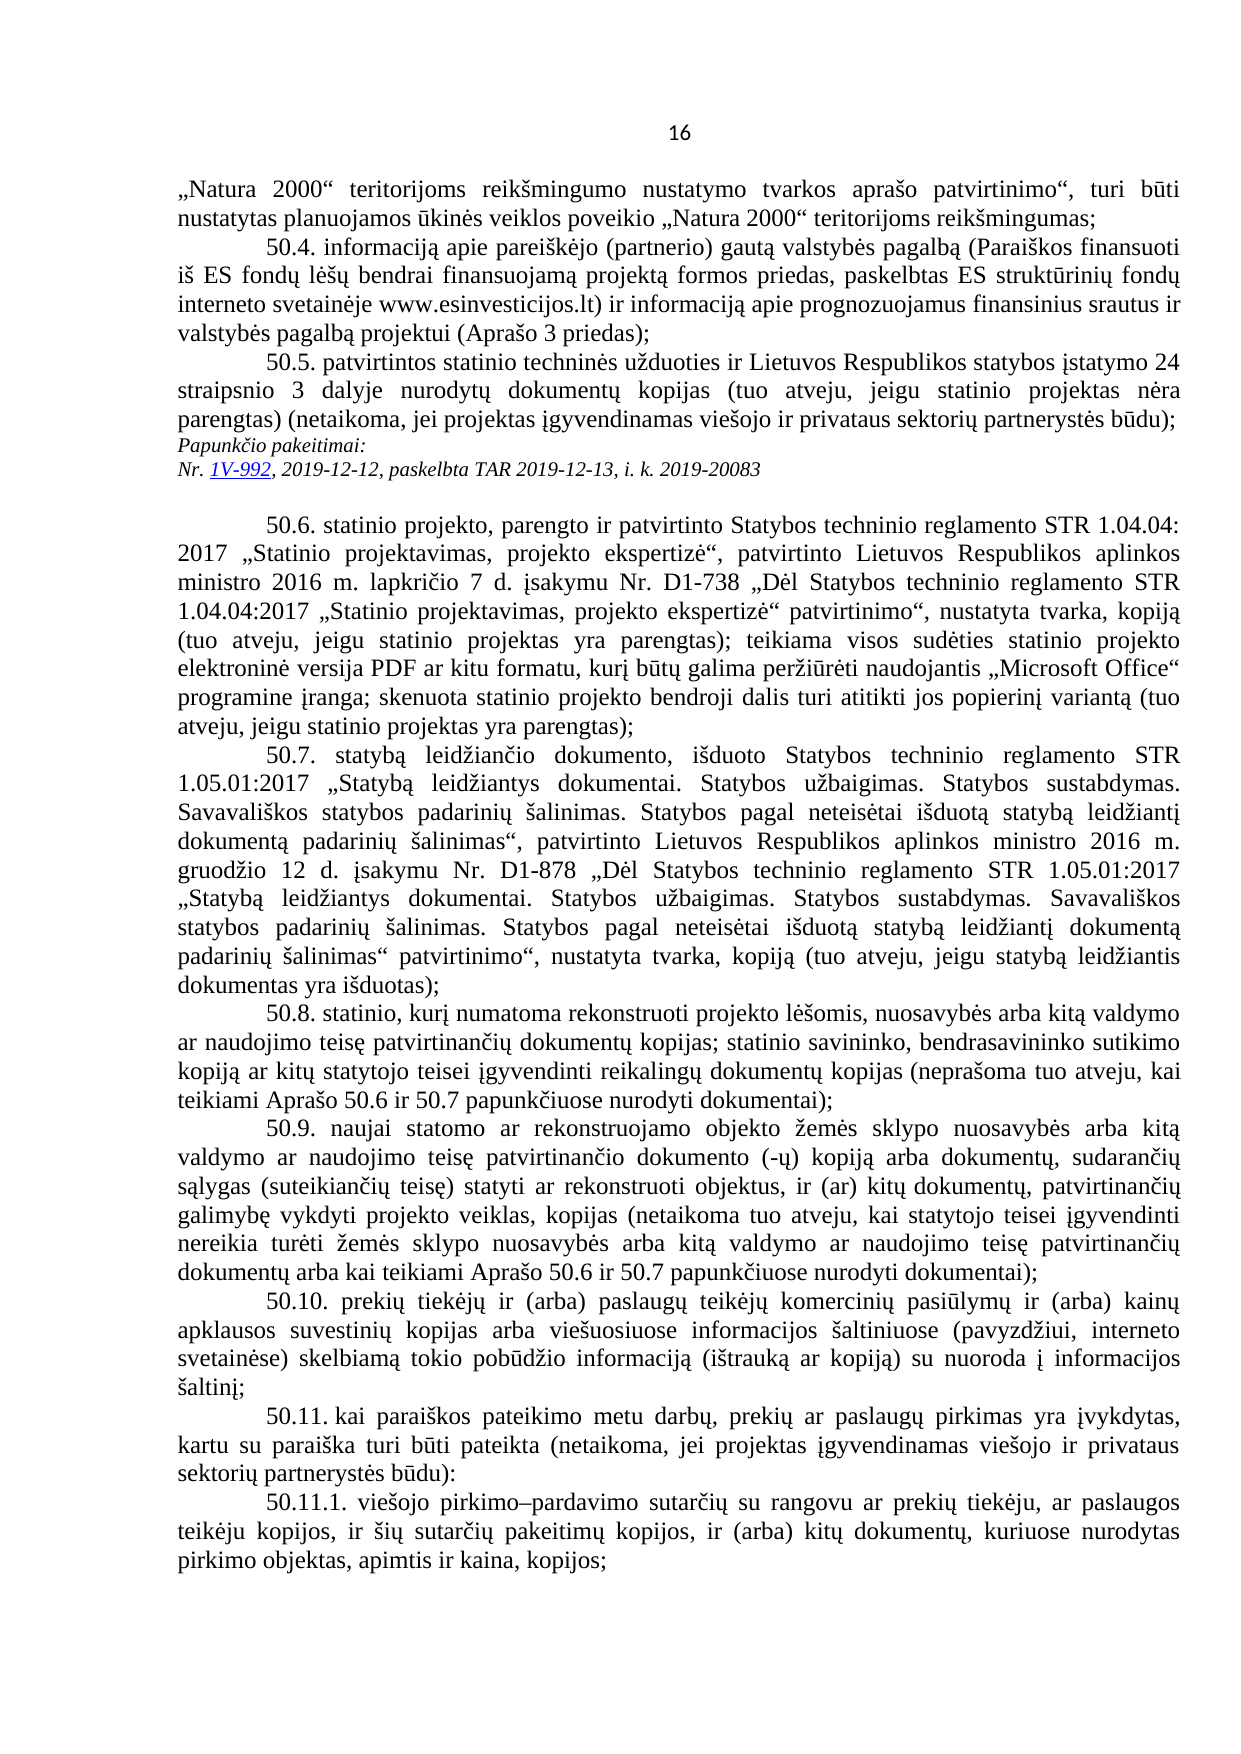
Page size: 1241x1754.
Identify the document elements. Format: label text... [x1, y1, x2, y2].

text „Natura 2000“ teritorijoms reikšmingumo nustatymo tvarkos aprašo patvirtinimo“, turi būti nustatytas planuojamos ūkinės veiklos poveikio „Natura 2000“ teritorijoms reikšmingumas; [177, 174, 1181, 232]
text 50.4. informaciją apie pareiškėjo (partnerio) gautą valstybės pagalbą (Paraiškos finansuoti iš ES fondų lėšų bendrai finansuojamą projektą formos priedas, paskelbtas ES struktūrinių fondų interneto svetainėje www.esinvesticijos.lt) ir informaciją apie prognozuojamus finansinius srautus ir valstybės pagalbą projektui (Aprašo 3 priedas); [177, 232, 1181, 347]
text 50.6. statinio projekto, parengto ir patvirtinto Statybos techninio reglamento STR 1.04.04: 2017 „Statinio projektavimas, projekto ekspertizė“, patvirtinto Lietuvos Respublikos aplinkos ministro 2016 m. lapkričio 7 d. įsakymu Nr. D1-738 „Dėl Statybos techninio reglamento STR 1.04.04:2017 „Statinio projektavimas, projekto ekspertizė“ patvirtinimo“, nustatyta tvarka, kopiją (tuo atveju, jeigu statinio projektas yra parengtas); teikiama visos sudėties statinio projekto elektroninė versija PDF ar kitu formatu, kurį būtų galima peržiūrėti naudojantis „Microsoft Office“ programine įranga; skenuota statinio projekto bendroji dalis turi atitikti jos popierinį variantą (tuo atveju, jeigu statinio projektas yra parengtas); [177, 510, 1181, 740]
text 50.10. prekių tiekėjų ir (arba) paslaugų teikėjų komercinių pasiūlymų ir (arba) kainų apklausos suvestinių kopijas arba viešuosiuose informacijos šaltiniuose (pavyzdžiui, interneto svetainėse) skelbiamą tokio pobūdžio informaciją (ištrauką ar kopiją) su nuoroda į informacijos šaltinį; [177, 1286, 1181, 1401]
text 50.5. patvirtintos statinio techninės užduoties ir Lietuvos Respublikos statybos įstatymo 24 straipsnio 3 dalyje nurodytų dokumentų kopijas (tuo atveju, jeigu statinio projektas nėra parengtas) (netaikoma, jei projektas įgyvendinamas viešojo ir privataus sektorių partnerystės būdu); [177, 347, 1181, 433]
text 50.8. statinio, kurį numatoma rekonstruoti projekto lėšomis, nuosavybės arba kitą valdymo ar naudojimo teisę patvirtinančių dokumentų kopijas; statinio savininko, bendrasavininko sutikimo kopiją ar kitų statytojo teisei įgyvendinti reikalingų dokumentų kopijas (neprašoma tuo atveju, kai teikiami Aprašo 50.6 ir 50.7 papunkčiuose nurodyti dokumentai); [177, 998, 1181, 1113]
text 50.11. kai paraiškos pateikimo metu darbų, prekių ar paslaugų pirkimas yra įvykdytas, kartu su paraiška turi būti pateikta (netaikoma, jei projektas įgyvendinamas viešojo ir privataus sektorių partnerystės būdu): [177, 1401, 1181, 1487]
text 50.7. statybą leidžiančio dokumento, išduoto Statybos techninio reglamento STR 1.05.01:2017 „Statybą leidžiantys dokumentai. Statybos užbaigimas. Statybos sustabdymas. Savavališkos statybos padarinių šalinimas. Statybos pagal neteisėtai išduotą statybą leidžiantį dokumentą padarinių šalinimas“, patvirtinto Lietuvos Respublikos aplinkos ministro 2016 m. gruodžio 12 d. įsakymu Nr. D1-878 „Dėl Statybos techninio reglamento STR 1.05.01:2017 „Statybą leidžiantys dokumentai. Statybos užbaigimas. Statybos sustabdymas. Savavališkos statybos padarinių šalinimas. Statybos pagal neteisėtai išduotą statybą leidžiantį dokumentą padarinių šalinimas“ patvirtinimo“, nustatyta tvarka, kopiją (tuo atveju, jeigu statybą leidžiantis dokumentas yra išduotas); [177, 740, 1181, 998]
text 50.11.1. viešojo pirkimo–pardavimo sutarčių su rangovu ar prekių tiekėju, ar paslaugos teikėju kopijos, ir šių sutarčių pakeitimų kopijos, ir (arba) kitų dokumentų, kuriuose nurodytas pirkimo objektas, apimtis ir kaina, kopijos; [177, 1487, 1181, 1573]
text Papunkčio pakeitimai: [177, 433, 1181, 457]
text 50.9. naujai statomo ar rekonstruojamo objekto žemės sklypo nuosavybės arba kitą valdymo ar naudojimo teisę patvirtinančio dokumento (-ų) kopiją arba dokumentų, sudarančių sąlygas (suteikiančių teisę) statyti ar rekonstruoti objektus, ir (ar) kitų dokumentų, patvirtinančių galimybę vykdyti projekto veiklas, kopijas (netaikoma tuo atveju, kai statytojo teisei įgyvendinti nereikia turėti žemės sklypo nuosavybės arba kitą valdymo ar naudojimo teisę patvirtinančių dokumentų arba kai teikiami Aprašo 50.6 ir 50.7 papunkčiuose nurodyti dokumentai); [177, 1113, 1181, 1286]
text Nr. 1V-992, 2019-12-12, paskelbta TAR 2019-12-13, i. k. 2019-20083 [177, 457, 1181, 481]
